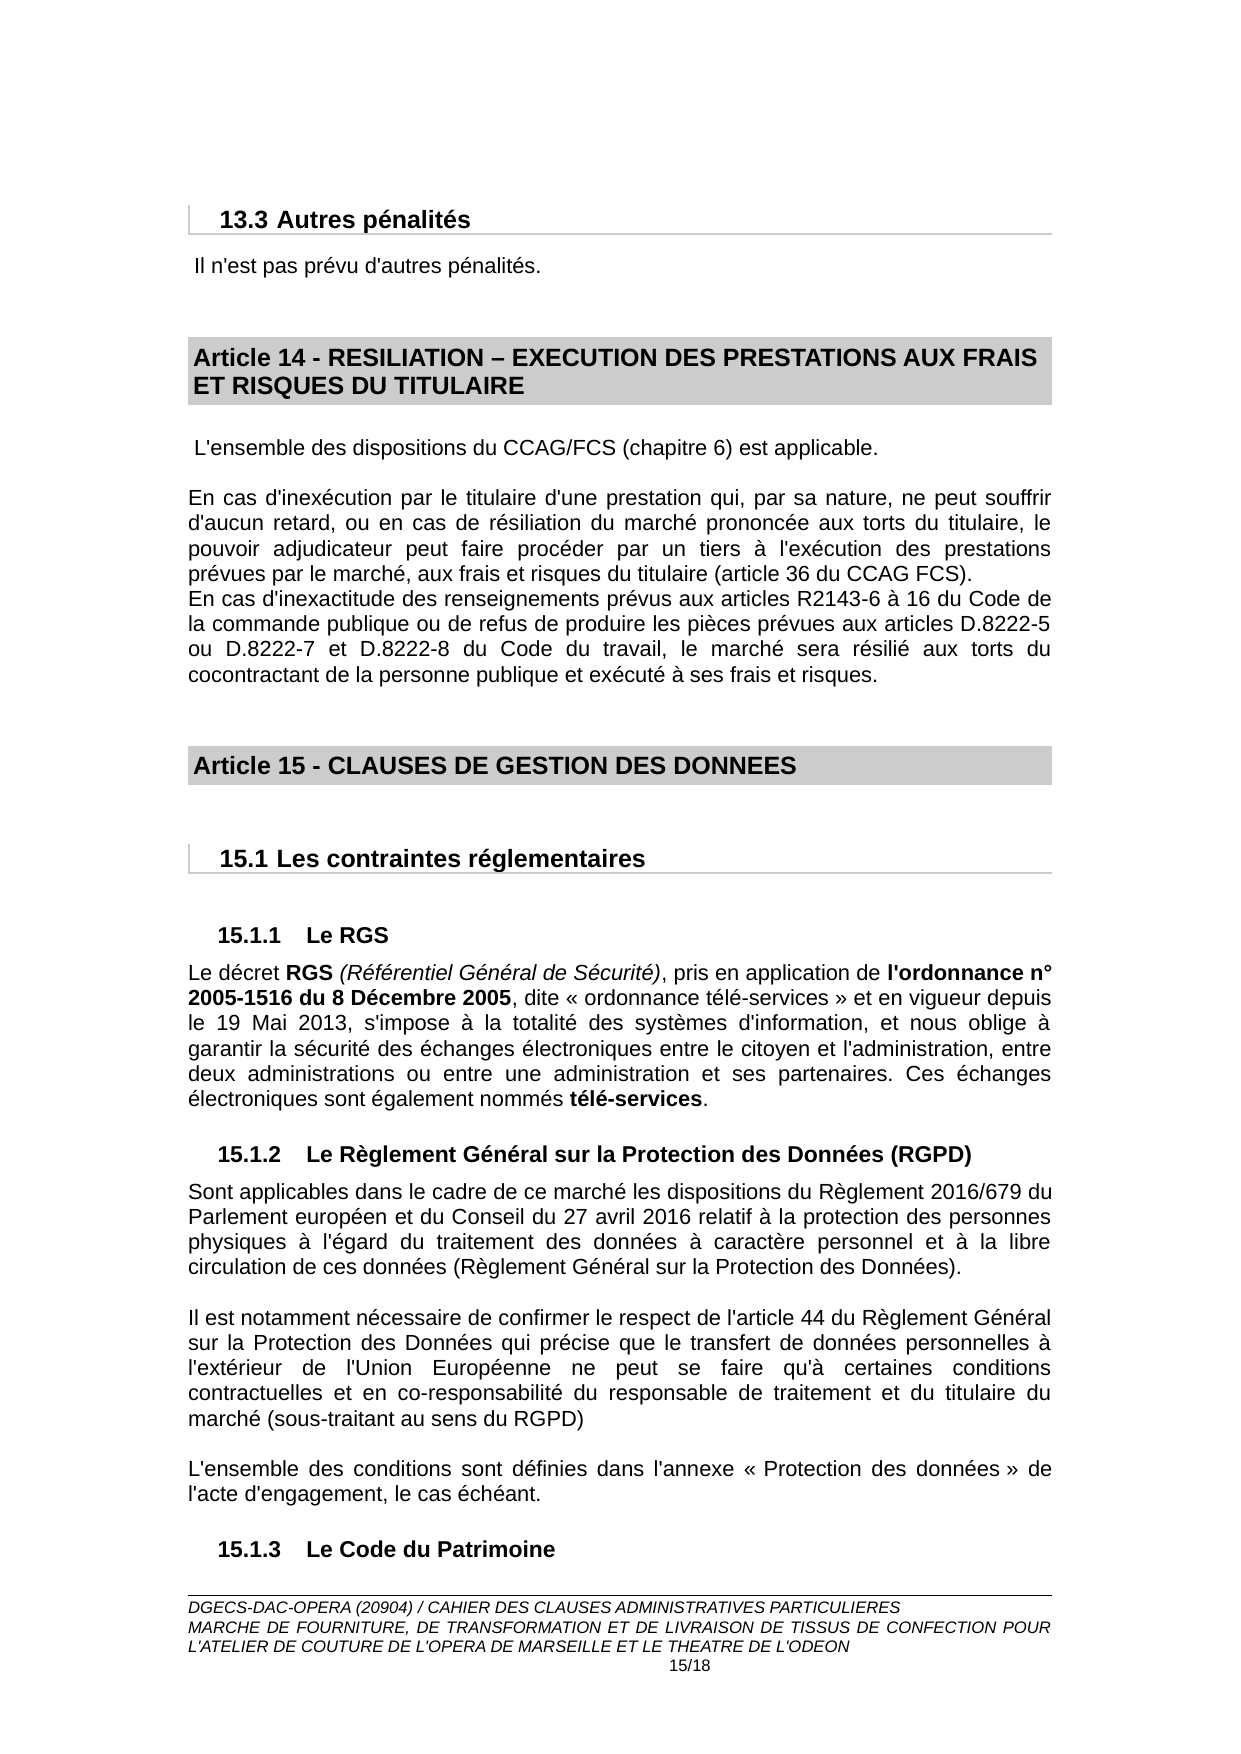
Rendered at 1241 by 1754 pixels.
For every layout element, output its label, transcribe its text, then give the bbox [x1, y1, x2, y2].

text L'ensemble des conditions sont définies dans l'annexe « Protection des données » de l'acte d'engagement, le cas échéant. [188, 1456, 1052, 1506]
subtitle Autres pénalités [188, 204, 1052, 233]
text En cas d'inexécution par le titulaire d'une prestation qui, par sa nature, ne peut souffrir d'aucun retard, ou en cas de résiliation du marché prononcée aux torts du titulaire, le pouvoir adjudicateur peut faire procéder par un tiers à l'exécution des prestations prévues par le marché, aux frais et risques du titulaire (article 36 du CCAG FCS). [188, 485, 1052, 586]
subtitle Le Code du Patrimoine [188, 1536, 1052, 1562]
subtitle Le RGS [188, 922, 1052, 948]
text Sont applicables dans le cadre de ce marché les dispositions du Règlement 2016/679 du Parlement européen et du Conseil du 27 avril 2016 relatif à la protection des personnes physiques à l'égard du traitement des données à caractère personnel et à la libre circulation de ces données (Règlement Général sur la Protection des Données). [188, 1179, 1052, 1279]
subtitle Le Règlement Général sur la Protection des Données (RGPD) [188, 1141, 1052, 1167]
subtitle CLAUSES DE GESTION DES DONNEES [190, 748, 1050, 783]
subtitle RESILIATION – EXECUTION DES PRESTATIONS AUX FRAIS ET RISQUES DU TITULAIRE [190, 340, 1050, 403]
text Il est notamment nécessaire de confirmer le respect de l'article 44 du Règlement Général sur la Protection des Données qui précise que le transfert de données personnelles à l'extérieur de l'Union Européenne ne peut se faire qu'à certaines conditions contractuelles et en co-responsabilité du responsable de traitement et du titulaire du marché (sous-traitant au sens du RGPD) [188, 1305, 1052, 1431]
text En cas d'inexactitude des renseignements prévus aux articles R2143-6 à 16 du Code de la commande publique ou de refus de produire les pièces prévues aux articles D.8222-5 ou D.8222-7 et D.8222-8 du Code du travail, le marché sera résilié aux torts du cocontractant de la personne publique et exécuté à ses frais et risques. [188, 586, 1052, 687]
text Le décret RGS (Référentiel Général de Sécurité), pris en application de l'ordonnance n° 2005-1516 du 8 Décembre 2005, dite « ordonnance télé-services » et en vigueur depuis le 19 Mai 2013, s'impose à la totalité des systèmes d'information, et nous oblige à garantir la sécurité des échanges électroniques entre le citoyen et l'administration, entre deux administrations ou entre une administration et ses partenaires. Ces échanges électroniques sont également nommés télé-services. [188, 960, 1052, 1111]
text Il n'est pas prévu d'autres pénalités. [188, 253, 1052, 278]
text L'ensemble des dispositions du CCAG/FCS (chapitre 6) est applicable. [188, 434, 1052, 460]
subtitle Les contraintes réglementaires [190, 844, 1052, 872]
